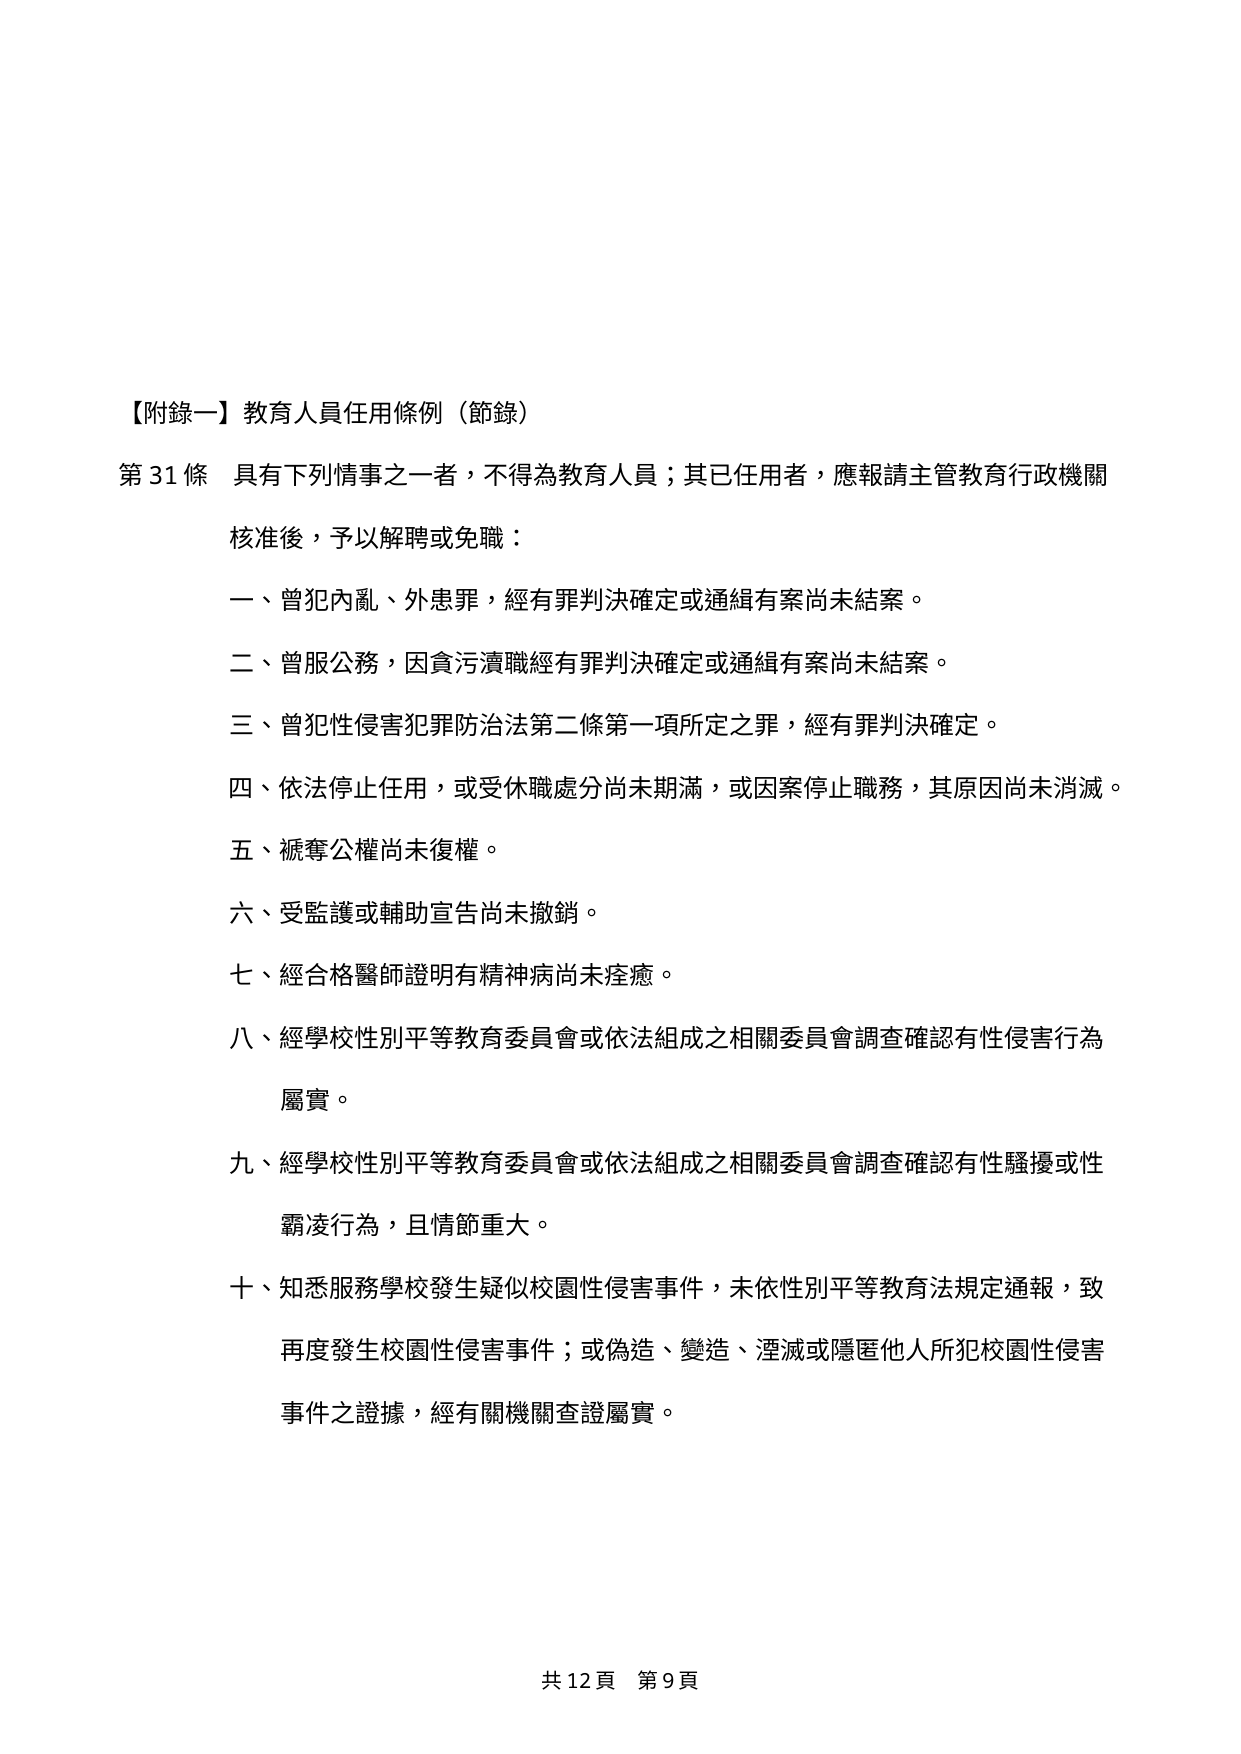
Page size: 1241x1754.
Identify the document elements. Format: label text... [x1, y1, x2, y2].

text 十、知悉服務學校發生疑似校園性侵害事件，未依性別平等教育法規定通報，致再度發生校園性侵害事件；或偽造、變造、湮滅或隱匿他人所犯校園性侵害事件之證據，經有關機關查證屬實。 [229, 1245, 1122, 1432]
text 二、曾服公務，因貪污瀆職經有罪判決確定或通緝有案尚未結案。 [118, 620, 1122, 682]
text 第31條 具有下列情事之一者，不得為教育人員；其已任用者，應報請主管教育行政機關核准後，予以解聘或免職： [118, 432, 1122, 557]
text 一、曾犯內亂、外患罪，經有罪判決確定或通緝有案尚未結案。 [118, 557, 1122, 620]
text 六、受監護或輔助宣告尚未撤銷。 [118, 870, 1122, 932]
text 五、褫奪公權尚未復權。 [118, 807, 1122, 870]
text 七、經合格醫師證明有精神病尚未痊癒。 [118, 932, 1122, 995]
text 八、經學校性別平等教育委員會或依法組成之相關委員會調查確認有性侵害行為 屬實。 [229, 995, 1122, 1120]
text 四、依法停止任用，或受休職處分尚未期滿，或因案停止職務，其原因尚未消滅。 [229, 745, 1122, 807]
text 【附錄一】教育人員任用條例（節錄） [118, 370, 1122, 432]
text 三、曾犯性侵害犯罪防治法第二條第一項所定之罪，經有罪判決確定。 [118, 682, 1122, 745]
text 九、經學校性別平等教育委員會或依法組成之相關委員會調查確認有性騷擾或性 霸凌行為，且情節重大。 [229, 1120, 1122, 1245]
